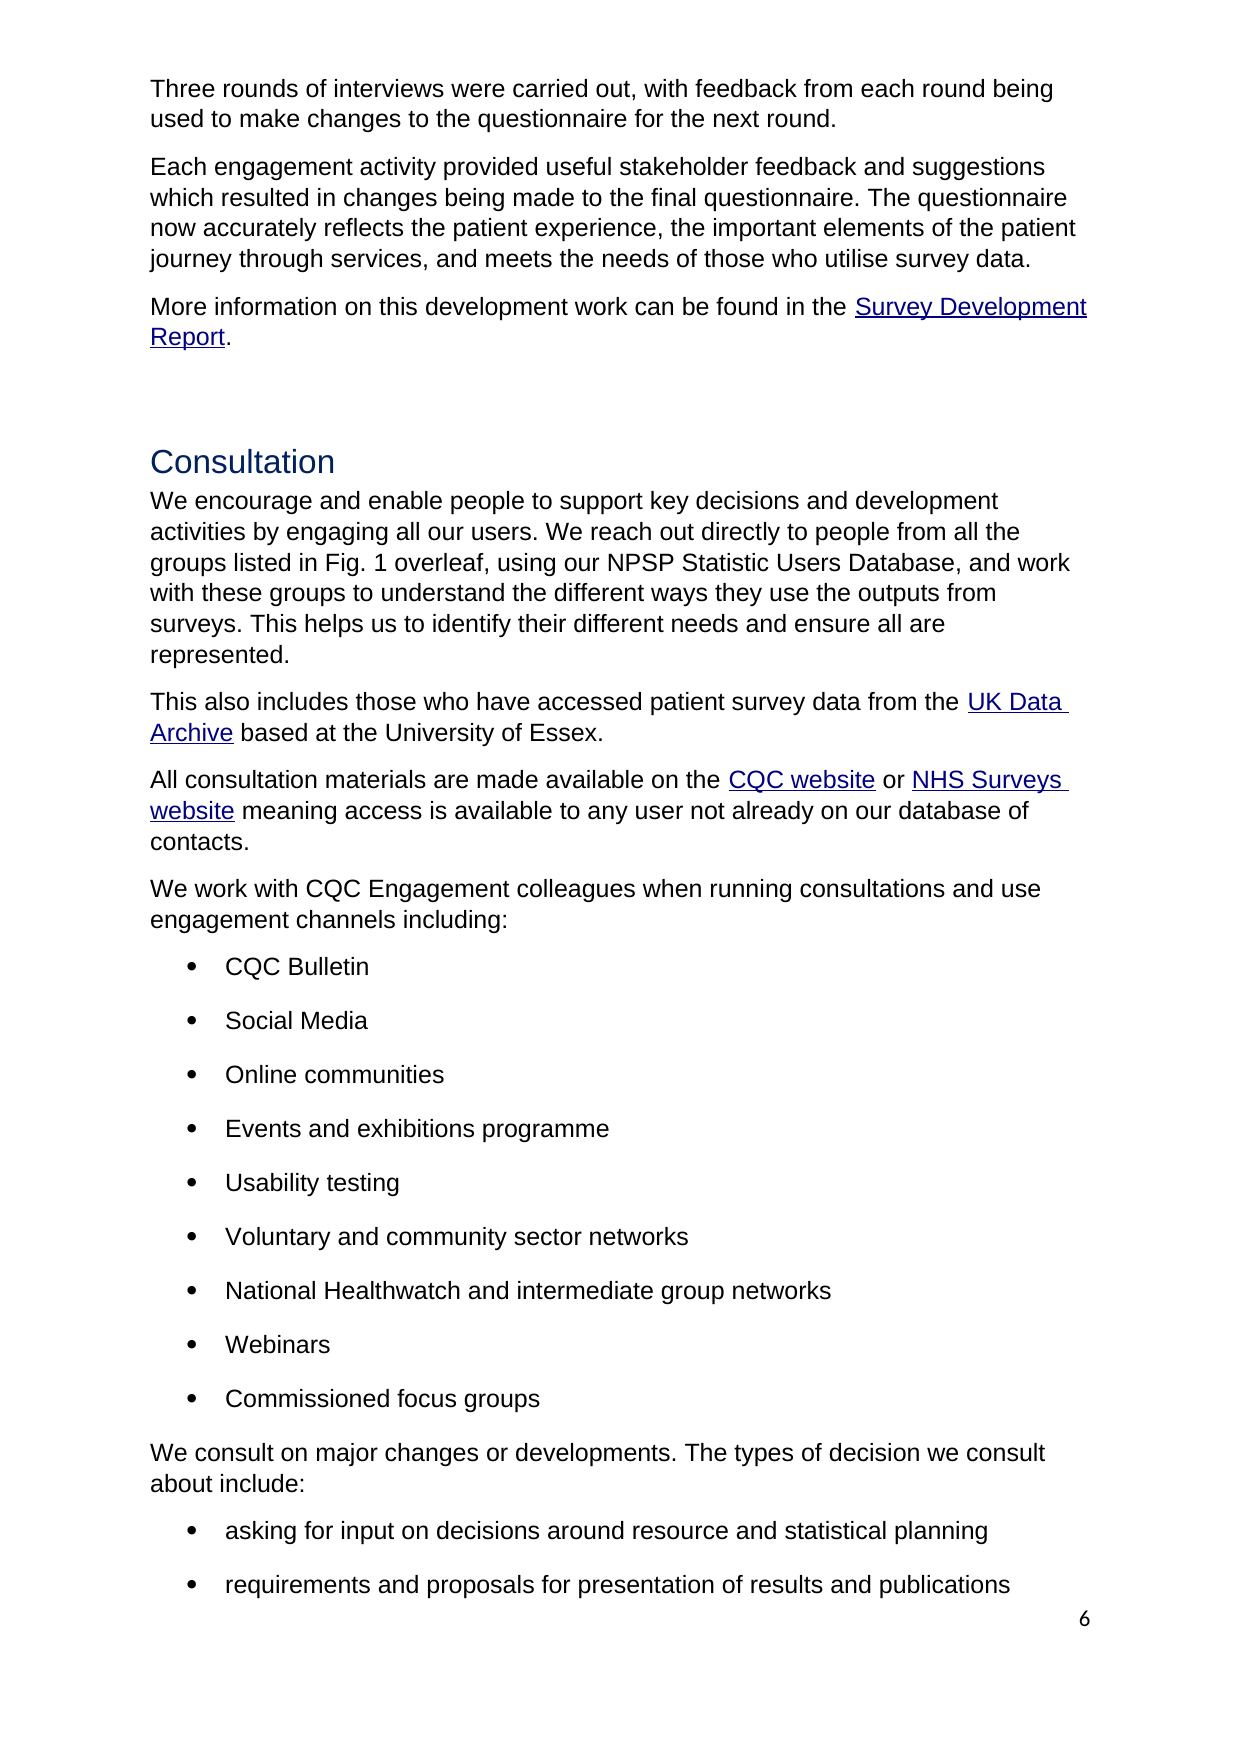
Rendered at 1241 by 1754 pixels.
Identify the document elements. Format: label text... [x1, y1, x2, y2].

subtitle Consultation [150, 442, 1090, 480]
list Social Media [187, 1006, 1090, 1035]
list National Healthwatch and intermediate group networks [187, 1276, 1090, 1305]
list asking for input on decisions around resource and statistical planning [187, 1516, 1090, 1545]
text More information on this development work can be found in the Survey Development Report. [150, 291, 1090, 351]
text We consult on major changes or developments. The types of decision we consult about include: [150, 1438, 1090, 1497]
text We work with CQC Engagement colleagues when running consultations and use engagement channels including: [150, 874, 1090, 934]
text Each engagement activity provided useful stakeholder feedback and suggestions which resulted in changes being made to the final questionnaire. The questionnaire now accurately reflects the patient experience, the important elements of the patient journey through services, and meets the needs of those who utilise survey data. [150, 152, 1090, 273]
list Voluntary and community sector networks [187, 1222, 1090, 1251]
text This also includes those who have accessed patient survey data from the UK Data Archive based at the University of Essex. [150, 687, 1090, 747]
list Webinars [187, 1330, 1090, 1359]
list CQC Bulletin [187, 952, 1090, 981]
text We encourage and enable people to support key decisions and development activities by engaging all our users. We reach out directly to people from all the groups listed in Fig. 1 overleaf, using our NPSP Statistic Users Database, and work with these groups to understand the different ways they use the outputs from surveys. This helps us to identify their different needs and ensure all are represented. [150, 486, 1090, 668]
list Commissioned focus groups [187, 1384, 1090, 1413]
list Events and exhibitions programme [187, 1114, 1090, 1143]
text All consultation materials are made available on the CQC website or NHS Surveys website meaning access is available to any user not already on our database of contacts. [150, 765, 1090, 856]
list Usability testing [187, 1168, 1090, 1197]
list Online communities [187, 1060, 1090, 1089]
text Three rounds of interviews were carried out, with feedback from each round being used to make changes to the questionnaire for the next round. [150, 74, 1090, 133]
list requirements and proposals for presentation of results and publications [187, 1570, 1090, 1599]
